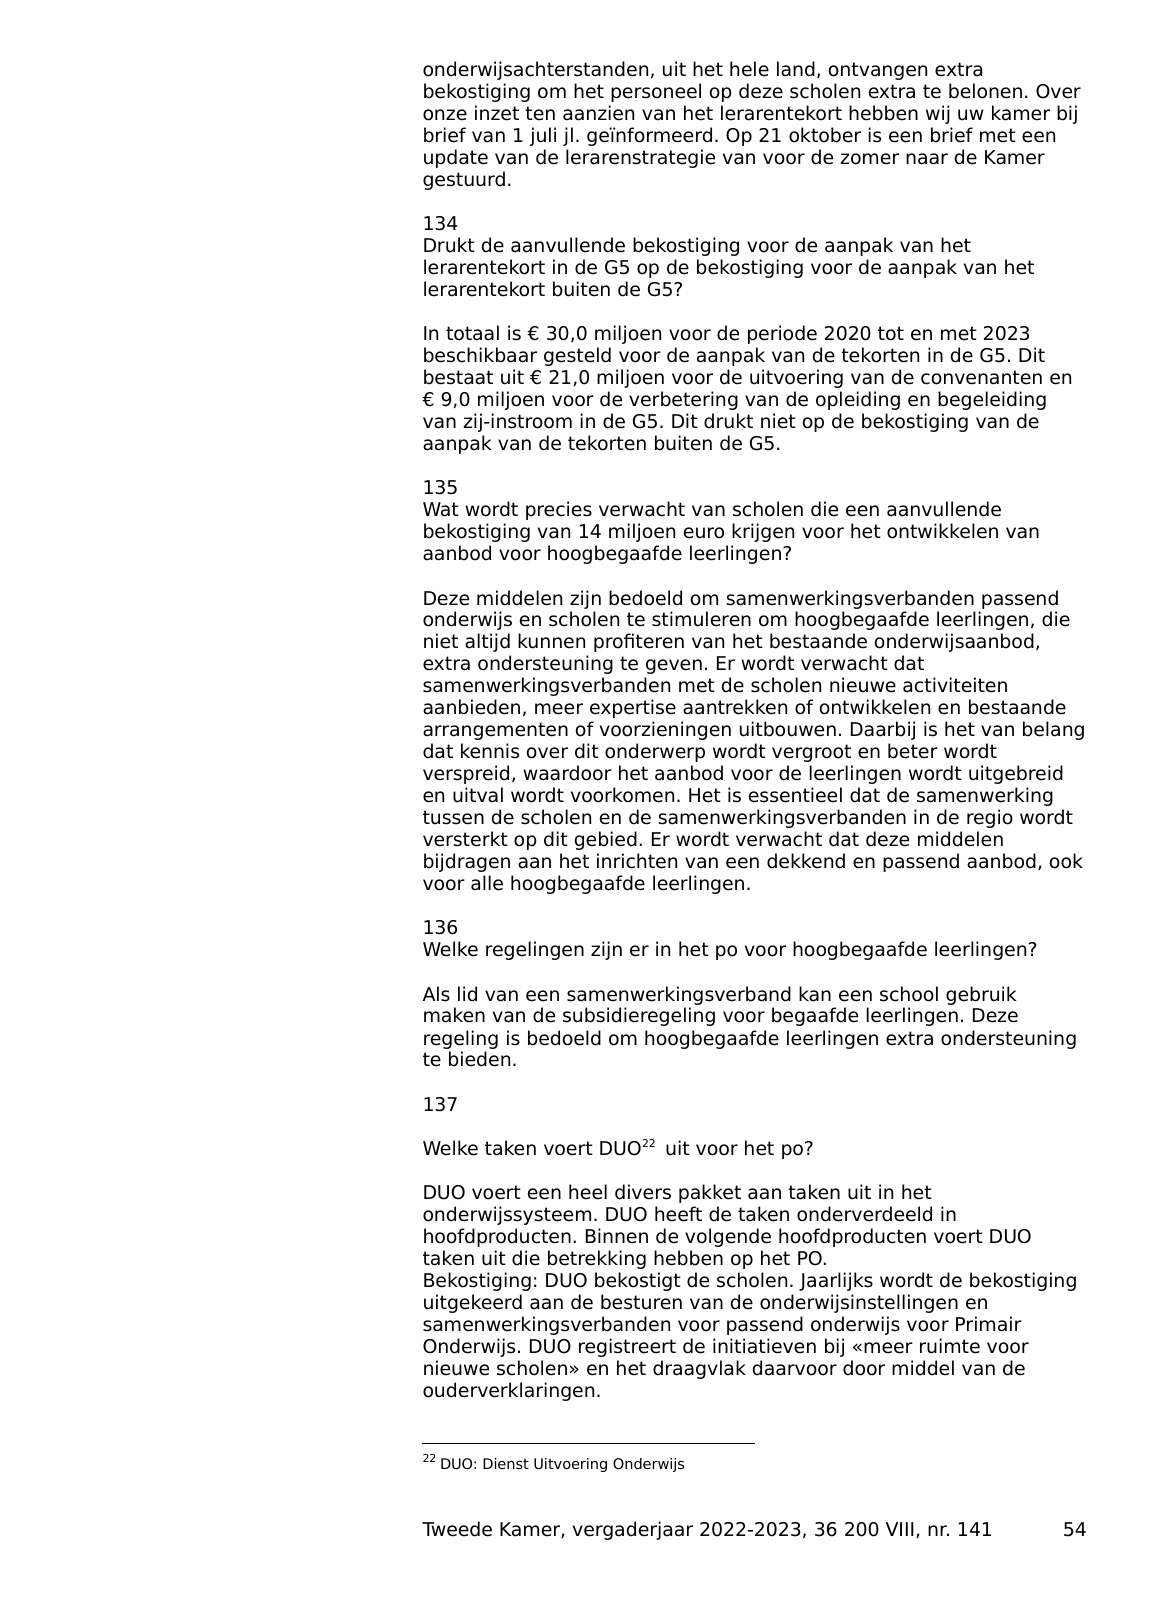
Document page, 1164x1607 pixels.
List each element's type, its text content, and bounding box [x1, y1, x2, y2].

text Als lid van een samenwerkingsverband kan een school gebruik maken van de subsidieregeling voor begaafde leerlingen. Deze regeling is bedoeld om hoogbegaafde leerlingen extra ondersteuning te bieden. [422, 983, 1087, 1071]
text DUO voert een heel divers pakket aan taken uit in het onderwijssysteem. DUO heeft de taken onderverdeeld in hoofdproducten. Binnen de volgende hoofdproducten voert DUO taken uit die betrekking hebben op het PO. [422, 1182, 1087, 1270]
text 136 [422, 917, 1087, 939]
text Wat wordt precies verwacht van scholen die een aanvullende bekostiging van 14 miljoen euro krijgen voor het ontwikkelen van aanbod voor hoogbegaafde leerlingen? [422, 499, 1087, 565]
text 134 [422, 213, 1087, 235]
text 137 [422, 1093, 1087, 1116]
text Deze middelen zijn bedoeld om samenwerkingsverbanden passend onderwijs en scholen te stimuleren om hoogbegaafde leerlingen, die niet altijd kunnen profiteren van het bestaande onderwijsaanbod, extra ondersteuning te geven. Er wordt verwacht dat samenwerkingsverbanden met de scholen nieuwe activiteiten aanbieden, meer expertise aantrekken of ontwikkelen en bestaande arrangementen of voorzieningen uitbouwen. Daarbij is het van belang dat kennis over dit onderwerp wordt vergroot en beter wordt verspreid, waardoor het aanbod voor de leerlingen wordt uitgebreid en uitval wordt voorkomen. Het is essentieel dat de samenwerking tussen de scholen en de samenwerkingsverbanden in de regio wordt versterkt op dit gebied. Er wordt verwacht dat deze middelen bijdragen aan het inrichten van een dekkend en passend aanbod, ook voor alle hoogbegaafde leerlingen. [422, 587, 1087, 895]
text In totaal is € 30,0 miljoen voor de periode 2020 tot en met 2023 beschikbaar gesteld voor de aanpak van de tekorten in de G5. Dit bestaat uit € 21,0 miljoen voor de uitvoering van de convenanten en € 9,0 miljoen voor de verbetering van de opleiding en begeleiding van zij-instroom in de G5. Dit drukt niet op de bekostiging van de aanpak van de tekorten buiten de G5. [422, 323, 1087, 455]
text DUO: Dienst Uitvoering Onderwijs [422, 1452, 1087, 1474]
text Bekostiging: DUO bekostigt de scholen. Jaarlijks wordt de bekostiging uitgekeerd aan de besturen van de onderwijsinstellingen en samenwerkingsverbanden voor passend onderwijs voor Primair Onderwijs. DUO registreert de initiatieven bij «meer ruimte voor nieuwe scholen» en het draagvlak daarvoor door middel van de ouderverklaringen. [422, 1270, 1087, 1402]
text Drukt de aanvullende bekostiging voor de aanpak van het lerarentekort in de G5 op de bekostiging voor de aanpak van het lerarentekort buiten de G5? [422, 235, 1087, 301]
text onderwijsachterstanden, uit het hele land, ontvangen extra bekostiging om het personeel op deze scholen extra te belonen. Over onze inzet ten aanzien van het lerarentekort hebben wij uw kamer bij brief van 1 juli jl. geïnformeerd. Op 21 oktober is een brief met een update van de lerarenstrategie van voor de zomer naar de Kamer gestuurd. [422, 59, 1087, 191]
text Welke regelingen zijn er in het po voor hoogbegaafde leerlingen? [422, 939, 1087, 961]
text Welke taken voert DUO uit voor het po? [422, 1138, 1087, 1160]
text 135 [422, 477, 1087, 499]
